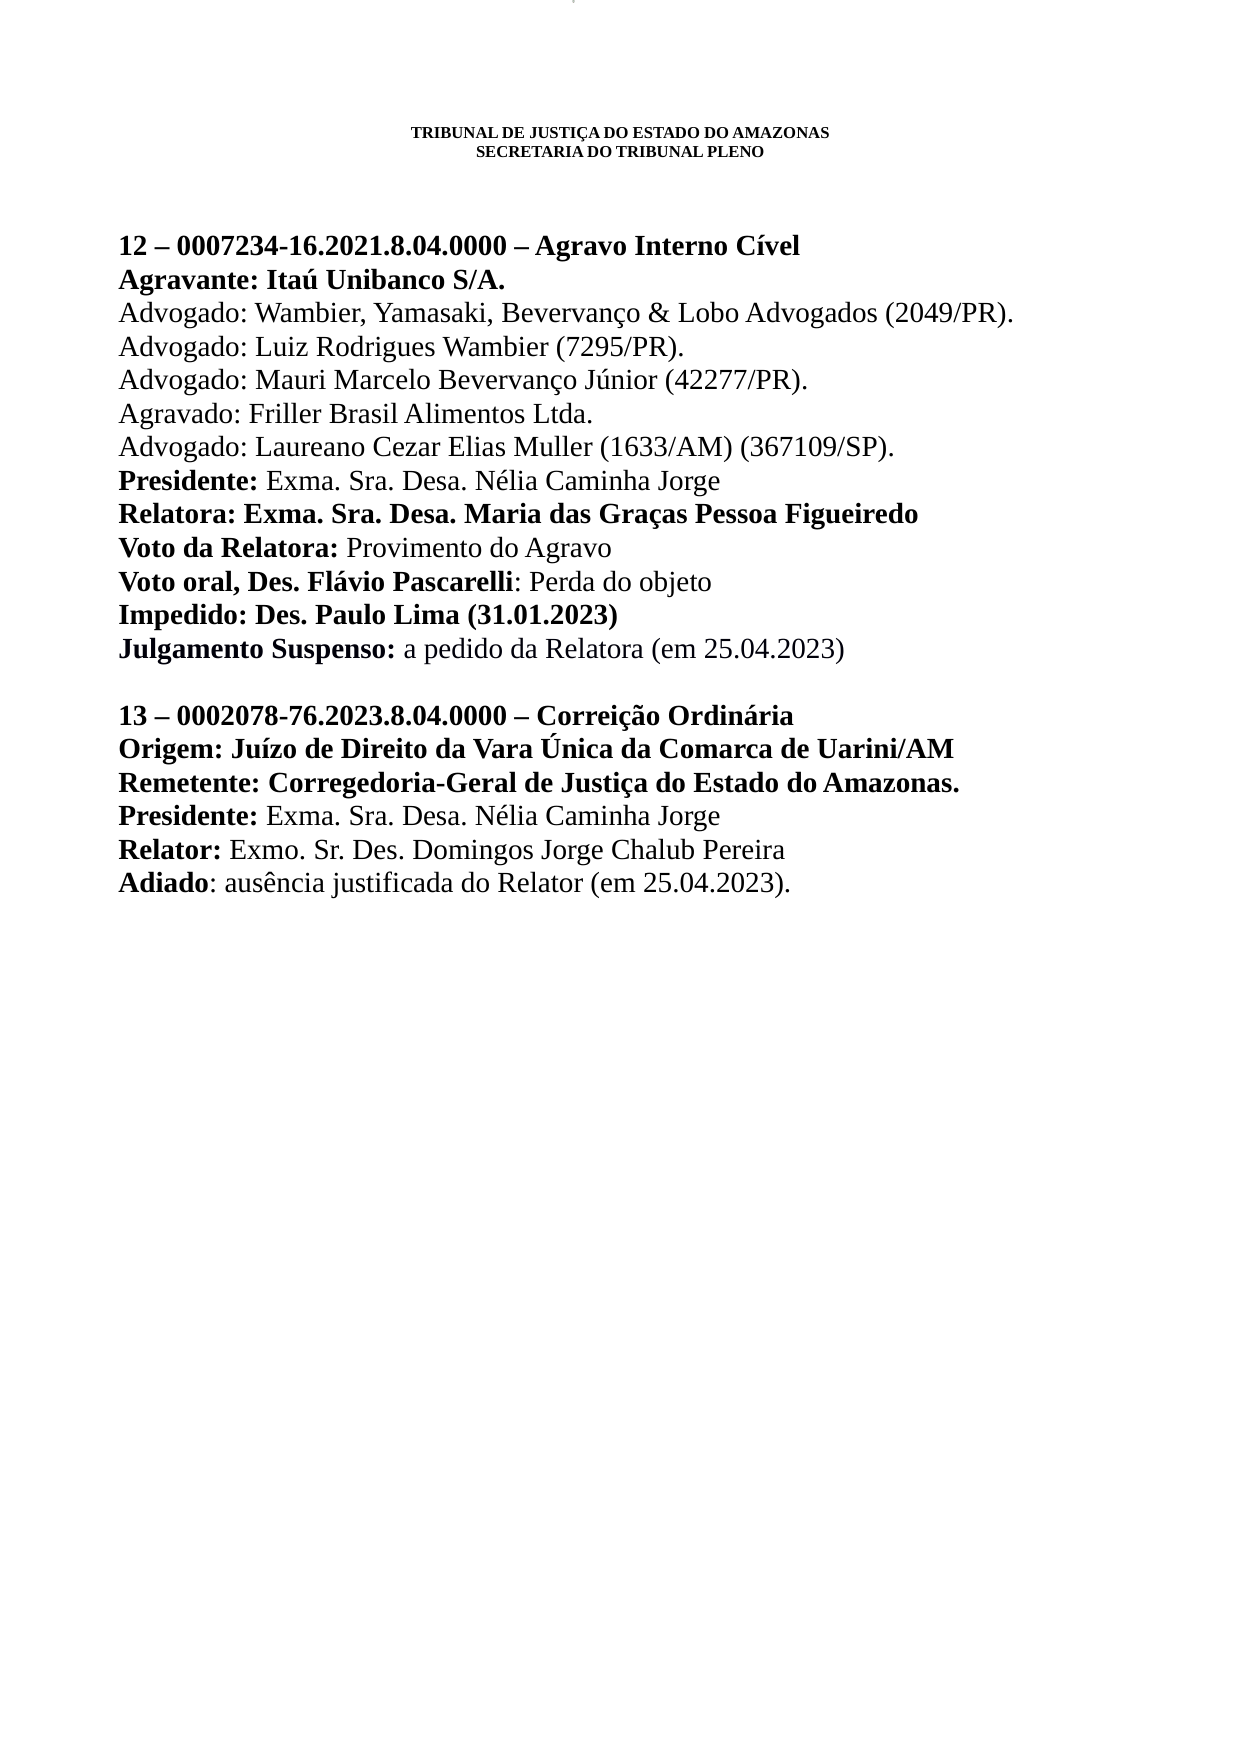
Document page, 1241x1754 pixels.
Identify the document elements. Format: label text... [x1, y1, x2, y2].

text Advogado: Wambier, Yamasaki, Bevervanço & Lobo Advogados (2049/PR). [118, 295, 1122, 329]
text Relator: Exmo. Sr. Des. Domingos Jorge Chalub Pereira [118, 832, 1122, 866]
text Voto da Relatora: Provimento do Agravo [118, 530, 1122, 564]
text 13 – 0002078-76.2023.8.04.0000 – Correição Ordinária [118, 698, 1122, 731]
text Remetente: Corregedoria-Geral de Justiça do Estado do Amazonas. [118, 765, 1122, 798]
text Presidente: Exma. Sra. Desa. Nélia Caminha Jorge [118, 798, 1122, 832]
text Presidente: Exma. Sra. Desa. Nélia Caminha Jorge [118, 463, 1122, 497]
text Julgamento Suspenso: a pedido da Relatora (em 25.04.2023) [118, 631, 1122, 664]
subtitle Adiado: ausência justificada do Relator (em 25.04.2023). [118, 866, 1122, 899]
text Advogado: Laureano Cezar Elias Muller (1633/AM) (367109/SP). [118, 429, 1122, 463]
text Impedido: Des. Paulo Lima (31.01.2023) [118, 597, 1122, 631]
text Agravante: Itaú Unibanco S/A. [118, 262, 1122, 295]
text Agravado: Friller Brasil Alimentos Ltda. [118, 396, 1122, 429]
text 12 – 0007234-16.2021.8.04.0000 – Agravo Interno Cível [118, 228, 1122, 262]
text Advogado: Mauri Marcelo Bevervanço Júnior (42277/PR). [118, 362, 1122, 396]
text Origem: Juízo de Direito da Vara Única da Comarca de Uarini/AM [118, 731, 1122, 765]
text Voto oral, Des. Flávio Pascarelli: Perda do objeto [118, 564, 1122, 597]
text Advogado: Luiz Rodrigues Wambier (7295/PR). [118, 329, 1122, 362]
text Relatora: Exma. Sra. Desa. Maria das Graças Pessoa Figueiredo [118, 497, 1122, 530]
